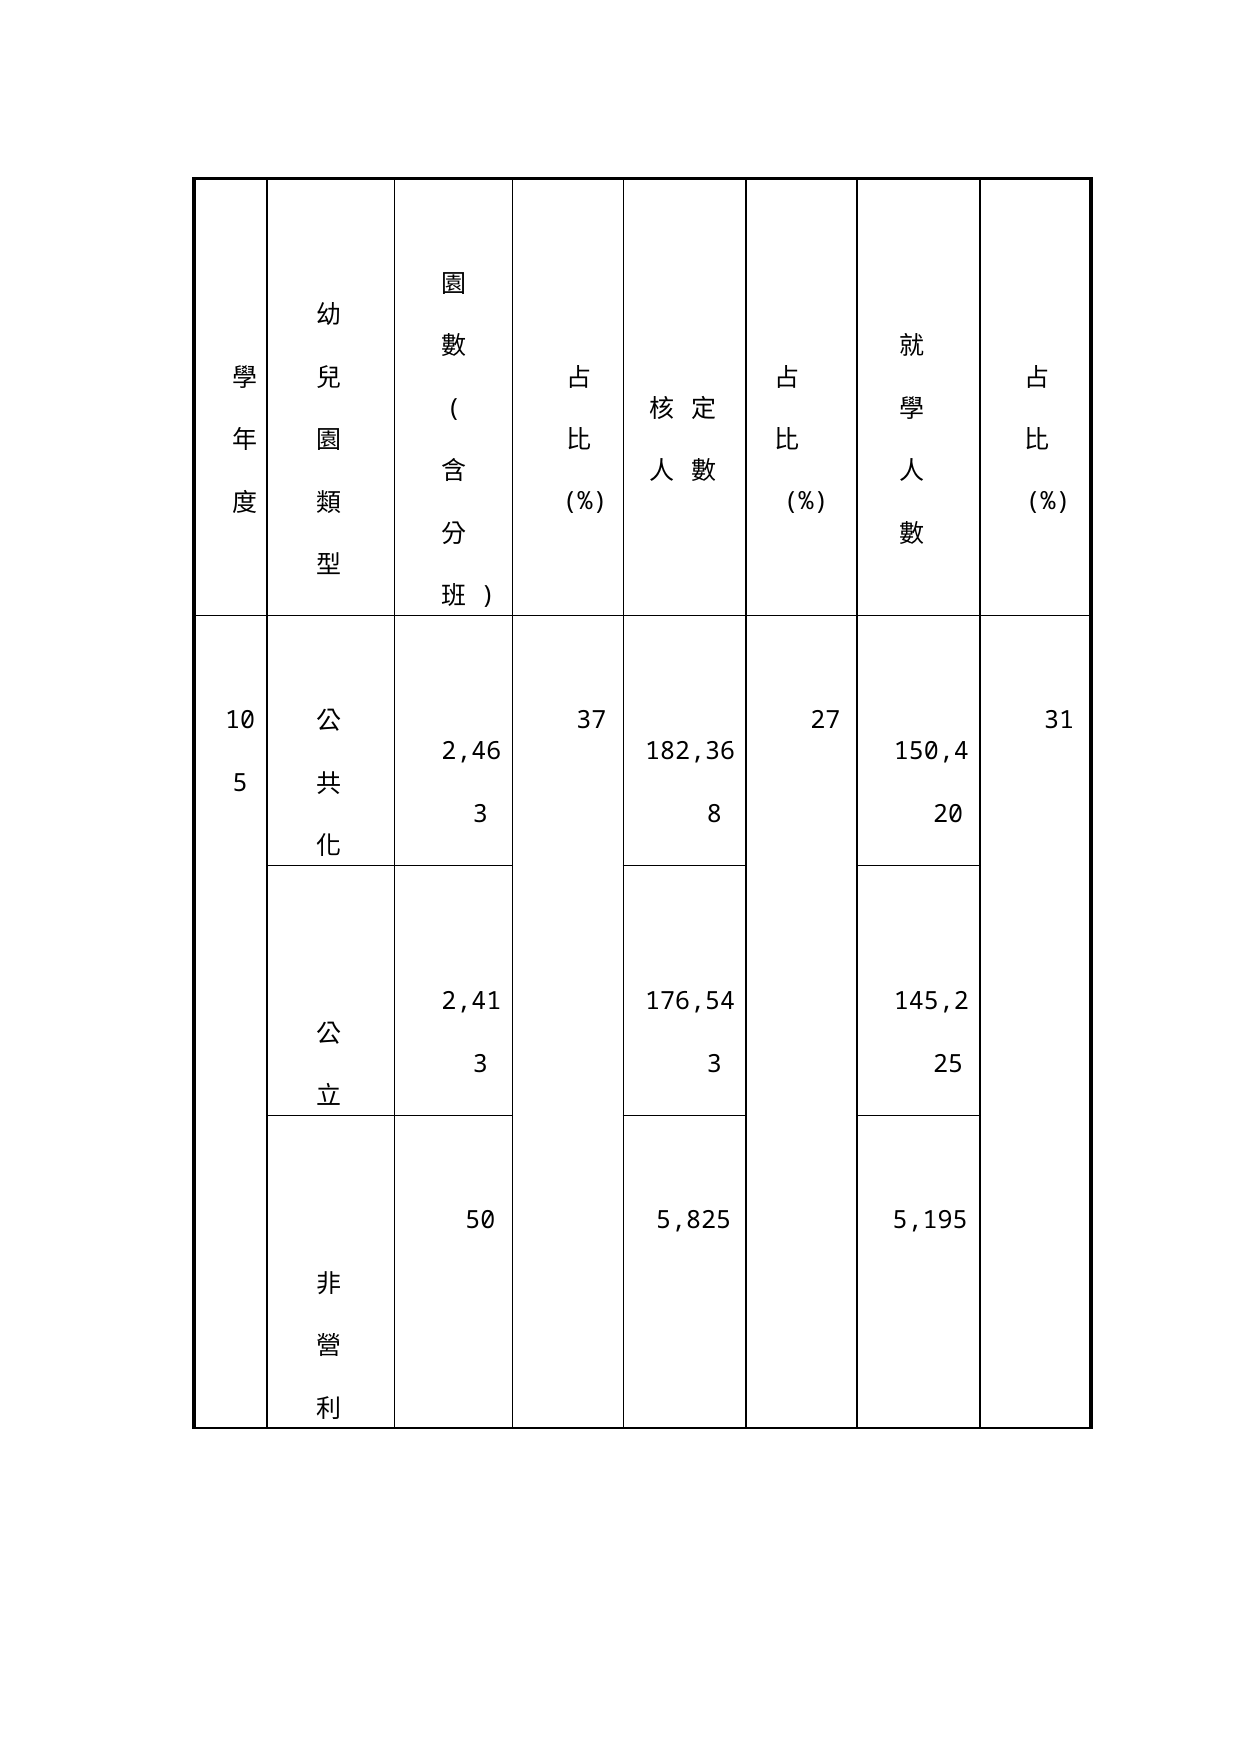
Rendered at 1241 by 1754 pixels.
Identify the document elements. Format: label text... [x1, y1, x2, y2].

table_header 幼兒園類型 [268, 180, 394, 615]
table_cell 176,543 [624, 866, 745, 1115]
table_cell 182,368 [624, 616, 745, 865]
table_cell 非營利 [268, 1116, 394, 1427]
table_cell 31 [981, 616, 1089, 1427]
table_header 就學人數 [858, 180, 979, 615]
table_cell 2,463 [395, 616, 512, 865]
table_cell 37 [513, 616, 623, 1427]
table_cell 145,225 [858, 866, 979, 1115]
table_header 占比(%) [513, 180, 623, 615]
table_cell 5,195 [858, 1116, 979, 1427]
table_header 占比(%) [981, 180, 1089, 615]
table_cell 5,825 [624, 1116, 745, 1427]
table_cell 2,413 [395, 866, 512, 1115]
table_cell 150,420 [858, 616, 979, 865]
table_cell 105 [196, 616, 266, 1427]
table_header 占比(%) [747, 180, 856, 615]
table_cell 公共化 [268, 616, 394, 865]
table_cell 27 [747, 616, 856, 1427]
table_header 園數(含分班) [395, 180, 512, 615]
table_cell 公立 [268, 866, 394, 1115]
table_cell 50 [395, 1116, 512, 1427]
table_header 核定人數 [624, 180, 745, 615]
table_header 學年度 [196, 180, 266, 615]
